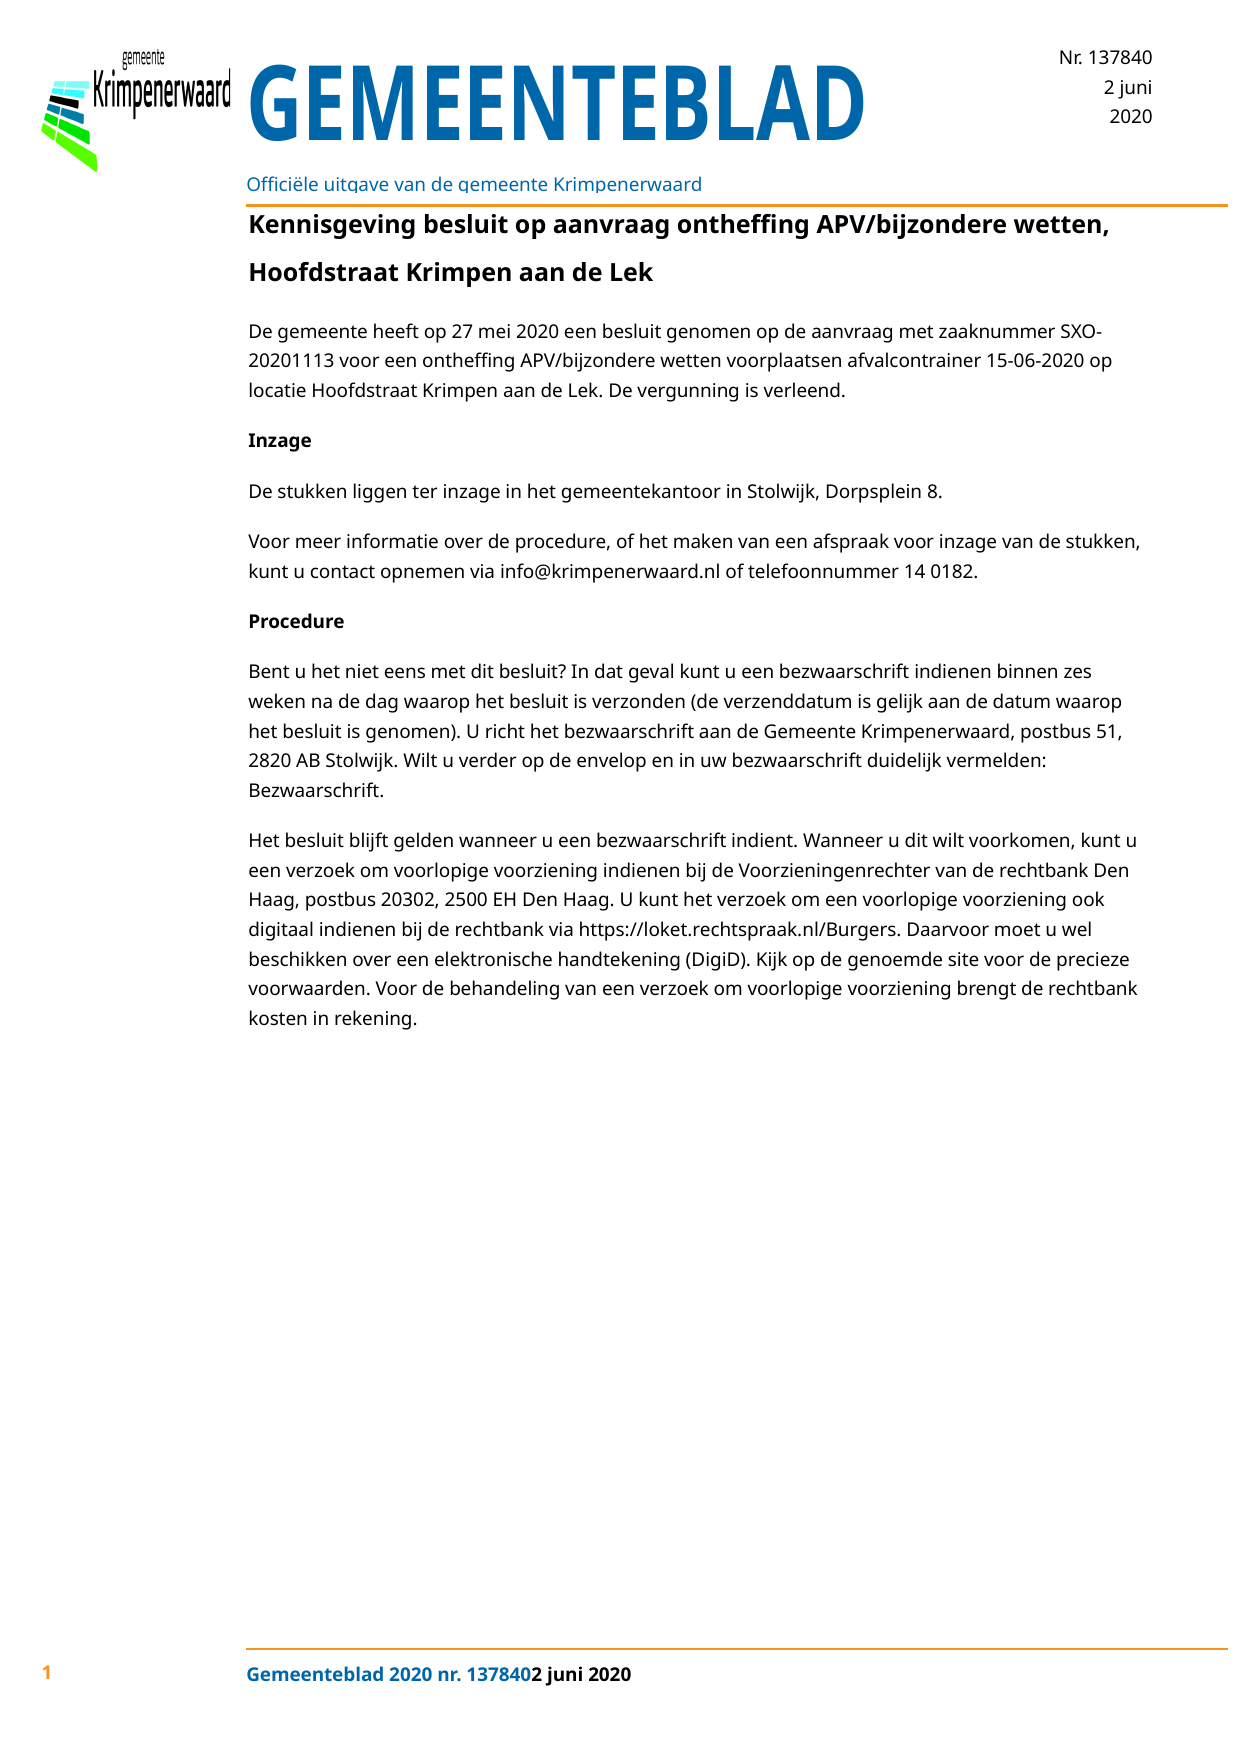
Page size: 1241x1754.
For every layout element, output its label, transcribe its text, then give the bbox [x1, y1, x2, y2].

text Procedure [248, 608, 1152, 634]
text Kennisgeving besluit op aanvraag ontheffing APV/bijzondere wetten, Hoofdstraat Krimpen aan de Lek [248, 207, 1152, 288]
text Bent u het niet eens met dit besluit? In dat geval kunt u een bezwaarschrift indienen binnen zes weken na de dag waarop het besluit is verzonden (de verzenddatum is gelijk aan de datum waarop het besluit is genomen). U richt het bezwaarschrift aan de Gemeente Krimpenerwaard, postbus 51, 2820 AB Stolwijk. Wilt u verder op de envelop en in uw bezwaarschrift duidelijk vermelden: Bezwaarschrift. [248, 659, 1152, 803]
text De gemeente heeft op 27 mei 2020 een besluit genomen op de aanvraag met zaaknummer SXO-20201113 voor een ontheffing APV/bijzondere wetten voorplaatsen afvalcontrainer 15-06-2020 op locatie Hoofdstraat Krimpen aan de Lek. De vergunning is verleend. [248, 318, 1152, 403]
text De stukken liggen ter inzage in het gemeentekantoor in Stolwijk, Dorpsplein 8. [248, 478, 1152, 504]
text Voor meer informatie over de procedure, of het maken van een afspraak voor inzage van de stukken, kunt u contact opnemen via info@krimpenerwaard.nl of telefoonnummer 14 0182. [248, 528, 1152, 584]
text Het besluit blijft gelden wanneer u een bezwaarschrift indient. Wanneer u dit wilt voorkomen, kunt u een verzoek om voorlopige voorziening indienen bij de Voorzieningenrechter van de rechtbank Den Haag, postbus 20302, 2500 EH Den Haag. U kunt het verzoek om een voorlopige voorziening ook digitaal indienen bij de rechtbank via https://loket.rechtspraak.nl/Burgers. Daarvoor moet u wel beschikken over een elektronische handtekening (DigiD). Kijk op de genoemde site voor de precieze voorwaarden. Voor de behandeling van een verzoek om voorlopige voorziening brengt de rechtbank kosten in rekening. [248, 827, 1152, 1031]
text Inzage [248, 427, 1152, 453]
picture [41, 47, 231, 172]
